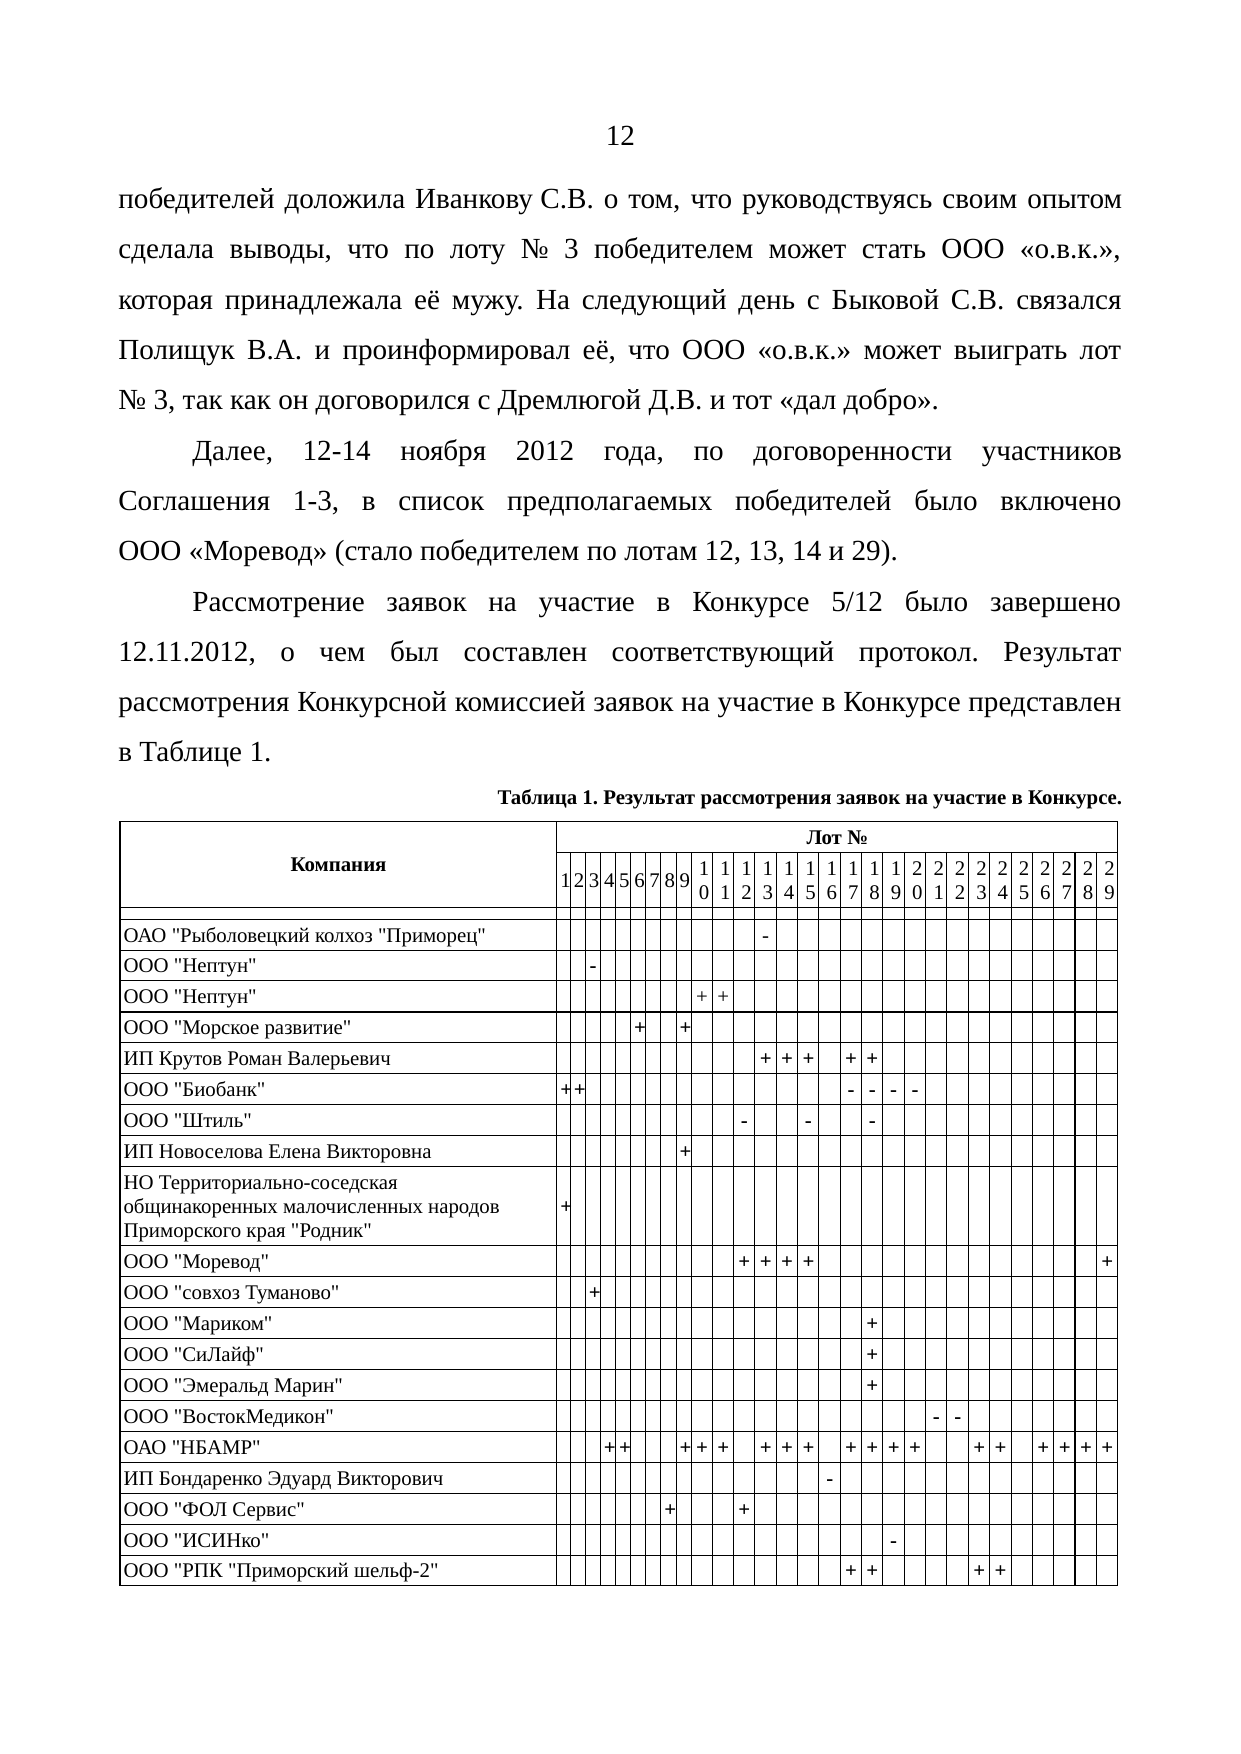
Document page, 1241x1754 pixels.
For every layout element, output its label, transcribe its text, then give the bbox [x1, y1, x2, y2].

table_cell [1097, 920, 1117, 949]
table_cell [905, 1277, 925, 1307]
table_cell 29 [1097, 853, 1117, 907]
table_cell + [755, 1043, 776, 1073]
table_cell ОАО "НБАМР" [121, 1432, 556, 1462]
table_cell [969, 981, 989, 1011]
table_cell [1012, 951, 1032, 980]
table_cell [1097, 1494, 1117, 1523]
table_cell ООО "совхоз Туманово" [121, 1277, 556, 1307]
table_cell [883, 1401, 904, 1431]
table_cell [990, 1167, 1011, 1245]
table_cell + [677, 1013, 691, 1042]
table_cell [819, 1494, 840, 1523]
table_cell [1097, 1013, 1117, 1042]
table_cell [947, 1136, 968, 1166]
table_cell ИП Новоселова Елена Викторовна [121, 1136, 556, 1166]
table_cell [713, 1370, 733, 1400]
table_cell [586, 1401, 600, 1431]
table_cell [631, 1074, 645, 1104]
table_cell [734, 920, 754, 949]
text Далее, 12-14 ноября 2012 года, по договоренности участников Соглашения 1-3, в список предполагаемых победителей было включено ООО «Моревод» (стало победителем по лотам 12, 13, 14 и 29). [118, 433, 1122, 567]
table_cell [616, 1308, 630, 1338]
table_cell [947, 920, 968, 949]
table_cell [692, 1136, 712, 1166]
table_cell [677, 1556, 691, 1585]
table_cell [1076, 1277, 1096, 1307]
table_cell [616, 981, 630, 1011]
table_cell [926, 951, 946, 980]
table_cell [713, 1246, 733, 1276]
table_cell + [862, 1370, 882, 1400]
table_cell [1097, 1277, 1117, 1307]
table_cell [990, 1494, 1011, 1523]
table_cell [947, 1463, 968, 1493]
table_cell [646, 1246, 660, 1276]
table_cell [616, 920, 630, 949]
table_cell + [734, 1494, 754, 1523]
table_cell + [1097, 1246, 1117, 1276]
table_cell [734, 1463, 754, 1493]
table_cell [777, 1494, 797, 1523]
table_cell [677, 1494, 691, 1523]
table_cell [819, 1136, 840, 1166]
table_header Компания [121, 822, 556, 907]
table_cell [601, 1277, 615, 1307]
table_cell + [862, 1432, 882, 1462]
table_cell [601, 951, 615, 980]
table_cell + [677, 1432, 691, 1462]
table_cell [646, 1167, 660, 1245]
table_cell [969, 920, 989, 949]
table_cell [1076, 1043, 1096, 1073]
table_cell [755, 981, 776, 1011]
table_cell [1033, 1105, 1053, 1135]
table_cell [883, 1043, 904, 1073]
table_cell - [947, 1401, 968, 1431]
table_cell [734, 1339, 754, 1369]
table_cell + [692, 981, 712, 1011]
table_cell + [862, 1043, 882, 1073]
table_cell + [734, 1246, 754, 1276]
table_cell [798, 908, 818, 918]
table_cell [571, 1525, 585, 1554]
table_cell [947, 1167, 968, 1245]
table_cell 11 [713, 853, 733, 907]
table_cell [798, 981, 818, 1011]
table_cell [777, 1167, 797, 1245]
table_cell [1097, 1105, 1117, 1135]
table_cell [1054, 1308, 1074, 1338]
table_cell [755, 1339, 776, 1369]
table_cell [862, 908, 882, 918]
table_cell [1054, 1494, 1074, 1523]
table_cell [947, 1339, 968, 1369]
table_cell [1054, 1013, 1074, 1042]
table_cell [734, 1136, 754, 1166]
table_cell [1054, 951, 1074, 980]
table_cell [631, 920, 645, 949]
table_cell + [862, 1339, 882, 1369]
table_cell [905, 1308, 925, 1338]
table_cell [969, 908, 989, 918]
table_cell [819, 1339, 840, 1369]
table_cell [601, 1167, 615, 1245]
table_cell [1012, 1013, 1032, 1042]
table_cell [819, 981, 840, 1011]
table_cell [990, 920, 1011, 949]
table_cell [1033, 1401, 1053, 1431]
table_cell НО Территориально-соседская общинакоренных малочисленных народов Приморского края "Родник" [121, 1167, 556, 1245]
table_cell + [841, 1432, 861, 1462]
table_cell [661, 1136, 676, 1166]
table_cell [1012, 1432, 1032, 1462]
table_cell [692, 1401, 712, 1431]
table_cell [883, 1556, 904, 1585]
table_cell [947, 1105, 968, 1135]
table_cell [677, 1167, 691, 1245]
table_cell [571, 1136, 585, 1166]
table_cell [1076, 1494, 1096, 1523]
table_cell + [755, 1432, 776, 1462]
table_cell [616, 1494, 630, 1523]
table_cell + [557, 1074, 570, 1104]
table_cell [777, 1277, 797, 1307]
table_cell [586, 1556, 600, 1585]
table_cell [586, 1308, 600, 1338]
table_cell + [777, 1043, 797, 1073]
table_cell [734, 951, 754, 980]
table_cell [969, 1308, 989, 1338]
table_cell [586, 1043, 600, 1073]
table_cell [557, 1494, 570, 1523]
text Таблица 1. Результат рассмотрения заявок на участие в Конкурсе. [118, 785, 1122, 809]
table_cell + [969, 1432, 989, 1462]
table_cell [692, 1370, 712, 1400]
table_cell [798, 1463, 818, 1493]
table_cell [661, 1525, 676, 1554]
table_cell [969, 951, 989, 980]
table_cell [661, 1556, 676, 1585]
table_cell 1 [557, 853, 570, 907]
table_cell [1012, 1525, 1032, 1554]
table_cell [819, 1432, 840, 1462]
table_cell [1076, 1556, 1096, 1585]
table_cell [631, 981, 645, 1011]
table_cell [798, 1494, 818, 1523]
table_cell ООО "Морское развитие" [121, 1013, 556, 1042]
table_cell [692, 1167, 712, 1245]
table_cell [990, 951, 1011, 980]
table_cell 12 [734, 853, 754, 907]
table_cell [990, 1105, 1011, 1135]
table_cell [631, 908, 645, 918]
table_cell [616, 1339, 630, 1369]
table_cell [616, 1136, 630, 1166]
table_cell ООО "Нептун" [121, 981, 556, 1011]
table_cell [862, 1277, 882, 1307]
table_cell [586, 1167, 600, 1245]
table_cell 16 [819, 853, 840, 907]
table_cell [883, 1308, 904, 1338]
table_cell [990, 1401, 1011, 1431]
table_cell [862, 1136, 882, 1166]
table_cell [905, 1370, 925, 1400]
table_cell [661, 1277, 676, 1307]
table_cell [734, 1277, 754, 1307]
table_cell [926, 1370, 946, 1400]
table_cell [646, 1043, 660, 1073]
table_cell + [713, 981, 733, 1011]
table_cell - [862, 1074, 882, 1104]
table_cell [713, 1556, 733, 1585]
table_cell [755, 1494, 776, 1523]
table_cell [926, 1074, 946, 1104]
table_cell [905, 981, 925, 1011]
table_cell [1097, 1463, 1117, 1493]
table_cell [661, 1167, 676, 1245]
table_cell [1076, 951, 1096, 980]
table_cell [947, 1556, 968, 1585]
table_cell [616, 1370, 630, 1400]
table_cell [734, 1043, 754, 1073]
table_cell [1054, 1463, 1074, 1493]
table_cell [777, 1136, 797, 1166]
table_cell - [734, 1105, 754, 1135]
table_cell + [862, 1308, 882, 1338]
table_cell [1097, 1167, 1117, 1245]
table_cell [557, 1401, 570, 1431]
table_cell [883, 1013, 904, 1042]
table_cell [734, 1308, 754, 1338]
table_cell [601, 981, 615, 1011]
table_cell [841, 920, 861, 949]
table_cell 14 [777, 853, 797, 907]
table_cell [1076, 1370, 1096, 1400]
table_cell [841, 981, 861, 1011]
table_cell [661, 1463, 676, 1493]
table_cell [601, 1463, 615, 1493]
table_cell [677, 951, 691, 980]
table_cell [755, 1463, 776, 1493]
table_cell [755, 1136, 776, 1166]
table_cell [1054, 908, 1074, 918]
table_cell - [755, 920, 776, 949]
table_cell [777, 1308, 797, 1338]
table_cell [1012, 1167, 1032, 1245]
table_cell [969, 1277, 989, 1307]
table_cell + [905, 1432, 925, 1462]
table_cell [646, 1370, 660, 1400]
table_cell [586, 1463, 600, 1493]
table_cell [631, 1246, 645, 1276]
table_cell [1054, 1105, 1074, 1135]
table_cell [646, 1494, 660, 1523]
table_cell + [798, 1246, 818, 1276]
table_cell [969, 1339, 989, 1369]
table_cell [969, 1043, 989, 1073]
table_cell [947, 1432, 968, 1462]
table_cell [734, 1556, 754, 1585]
table_cell [905, 1013, 925, 1042]
table_cell + [601, 1432, 615, 1462]
table_cell [990, 1277, 1011, 1307]
table_cell [692, 1308, 712, 1338]
table_cell 5 [616, 853, 630, 907]
table_cell [661, 1401, 676, 1431]
table_cell [713, 908, 733, 918]
table_cell + [661, 1494, 676, 1523]
table_cell [713, 1525, 733, 1554]
table_cell [1012, 981, 1032, 1011]
table_cell [1097, 1043, 1117, 1073]
table_cell [841, 1277, 861, 1307]
table_cell [969, 1525, 989, 1554]
table_cell [905, 1401, 925, 1431]
table_cell [646, 1463, 660, 1493]
table_cell [1033, 1370, 1053, 1400]
table_cell [905, 1525, 925, 1554]
table_cell [798, 1136, 818, 1166]
table_cell [631, 951, 645, 980]
table_cell [713, 951, 733, 980]
table_cell [819, 1043, 840, 1073]
table_cell [1012, 1463, 1032, 1493]
table_cell [734, 1370, 754, 1400]
table_cell [692, 1074, 712, 1104]
text победителей доложила Иванкову С.В. о том, что руководствуясь своим опытом сделала выводы, что по лоту № 3 победителем может стать ООО «о.в.к.», которая принадлежала её мужу. На следующий день с Быковой С.В. связался Полищук В.А. и проинформировал её, что ООО «о.в.к.» может выиграть лот № 3, так как он договорился с Дремлюгой Д.В. и тот «дал добро». [118, 181, 1122, 416]
table_cell [905, 1463, 925, 1493]
table_cell [862, 951, 882, 980]
table_cell [1054, 1401, 1074, 1431]
table_cell [841, 908, 861, 918]
table_cell [601, 1013, 615, 1042]
table_cell [1054, 1339, 1074, 1369]
table_cell [926, 1463, 946, 1493]
table_cell [631, 1463, 645, 1493]
table_cell [755, 1556, 776, 1585]
table_cell [631, 1432, 645, 1462]
table_cell [1054, 1277, 1074, 1307]
table_cell + [1097, 1432, 1117, 1462]
table_cell [777, 1105, 797, 1135]
table_cell [734, 1074, 754, 1104]
table_cell [631, 1167, 645, 1245]
table_cell [586, 1013, 600, 1042]
table_cell [883, 1277, 904, 1307]
table_cell [601, 920, 615, 949]
table_cell 18 [862, 853, 882, 907]
table_cell + [677, 1136, 691, 1166]
table_cell [557, 1013, 570, 1042]
table_cell [990, 1074, 1011, 1104]
table_cell [819, 1525, 840, 1554]
table_cell [713, 1308, 733, 1338]
table_cell [905, 1136, 925, 1166]
table_cell [905, 908, 925, 918]
table_cell 10 [692, 853, 712, 907]
table_cell [947, 951, 968, 980]
table_cell [1076, 1401, 1096, 1431]
table_cell [692, 1525, 712, 1554]
table_cell [571, 1463, 585, 1493]
table_cell [692, 1043, 712, 1073]
table_cell 17 [841, 853, 861, 907]
table_cell [883, 1246, 904, 1276]
table_cell [571, 1167, 585, 1245]
table_cell [601, 1308, 615, 1338]
table_cell [819, 1013, 840, 1042]
table_cell [692, 1494, 712, 1523]
table_cell [557, 1043, 570, 1073]
table_cell [926, 1432, 946, 1462]
table_cell [661, 1043, 676, 1073]
table_cell [990, 1308, 1011, 1338]
table_cell [1097, 1556, 1117, 1585]
table_cell [557, 951, 570, 980]
table_cell [601, 1494, 615, 1523]
table_cell [1054, 1525, 1074, 1554]
table_cell [1076, 1105, 1096, 1135]
table_cell [1012, 908, 1032, 918]
table_cell ООО "ВостокМедикон" [121, 1401, 556, 1431]
table_cell [926, 1105, 946, 1135]
table_cell [734, 1432, 754, 1462]
table_cell [777, 981, 797, 1011]
table_cell [601, 1136, 615, 1166]
table_cell [616, 1043, 630, 1073]
table_cell [661, 1105, 676, 1135]
table_cell ИП Крутов Роман Валерьевич [121, 1043, 556, 1073]
table_cell [571, 1370, 585, 1400]
table_cell [969, 1463, 989, 1493]
table_cell [1033, 920, 1053, 949]
table_cell [631, 1370, 645, 1400]
table_cell [819, 1370, 840, 1400]
table_cell [677, 1463, 691, 1493]
table_cell [1033, 1167, 1053, 1245]
table_cell [798, 1339, 818, 1369]
table_cell [947, 1074, 968, 1104]
table_cell [862, 920, 882, 949]
table_cell [841, 1401, 861, 1431]
table_cell [862, 1013, 882, 1042]
table_cell [646, 1136, 660, 1166]
table_cell - [798, 1105, 818, 1135]
table_cell [646, 1074, 660, 1104]
table_cell [661, 951, 676, 980]
table_cell [557, 1308, 570, 1338]
table_cell [798, 1074, 818, 1104]
table_cell [557, 1339, 570, 1369]
table_cell [677, 1246, 691, 1276]
table_cell 25 [1012, 853, 1032, 907]
table_cell [777, 1074, 797, 1104]
table_cell [661, 1370, 676, 1400]
table_cell [1054, 1167, 1074, 1245]
table_cell [1097, 908, 1117, 918]
table_cell 24 [990, 853, 1011, 907]
table_cell [557, 1525, 570, 1554]
table_cell [713, 1074, 733, 1104]
table_cell [557, 1370, 570, 1400]
table_cell [571, 1277, 585, 1307]
table_cell [631, 1136, 645, 1166]
table_cell [990, 1136, 1011, 1166]
table_cell [905, 1246, 925, 1276]
table_cell [586, 1494, 600, 1523]
table_cell [905, 1556, 925, 1585]
table_cell [586, 1074, 600, 1104]
table_cell + [841, 1043, 861, 1073]
table_cell [1012, 1494, 1032, 1523]
table_cell [557, 1105, 570, 1135]
table_cell [926, 920, 946, 949]
table_cell [557, 1277, 570, 1307]
table_cell [926, 908, 946, 918]
table_cell [1076, 1167, 1096, 1245]
table_cell [646, 1556, 660, 1585]
table_cell + [616, 1432, 630, 1462]
table_cell [1097, 981, 1117, 1011]
table_cell [571, 1432, 585, 1462]
table_cell [1033, 1013, 1053, 1042]
table_cell [905, 1494, 925, 1523]
table_cell [1097, 1074, 1117, 1104]
table_cell [571, 951, 585, 980]
table_cell [601, 1401, 615, 1431]
table_cell [777, 1370, 797, 1400]
table_cell [661, 1432, 676, 1462]
table_cell [947, 1277, 968, 1307]
table_cell [883, 1136, 904, 1166]
table_cell [616, 908, 630, 918]
table_cell 20 [905, 853, 925, 907]
table_cell [571, 920, 585, 949]
table_cell [557, 981, 570, 1011]
table_cell [661, 1339, 676, 1369]
table_cell [713, 1043, 733, 1073]
table_cell + [990, 1556, 1011, 1585]
table_cell [862, 1525, 882, 1554]
table_cell [677, 1043, 691, 1073]
table_cell [969, 1246, 989, 1276]
table_cell ИП Бондаренко Эдуард Викторович [121, 1463, 556, 1493]
table_cell [798, 1167, 818, 1245]
table_cell [713, 1463, 733, 1493]
table_cell [777, 1525, 797, 1554]
table_cell 4 [601, 853, 615, 907]
table_cell [926, 981, 946, 1011]
table_cell 19 [883, 853, 904, 907]
table_cell [571, 1401, 585, 1431]
table_cell [616, 1105, 630, 1135]
table_cell [677, 1308, 691, 1338]
table_cell [586, 908, 600, 918]
table_cell [1097, 1339, 1117, 1369]
table_cell [661, 1246, 676, 1276]
table_cell 22 [947, 853, 968, 907]
table_cell [947, 1043, 968, 1073]
table_cell [631, 1043, 645, 1073]
table_cell + [841, 1556, 861, 1585]
table_cell [713, 1136, 733, 1166]
table_cell [926, 1308, 946, 1338]
table_cell [969, 1074, 989, 1104]
table_cell [1076, 1525, 1096, 1554]
table_cell [571, 1043, 585, 1073]
table_cell [557, 1556, 570, 1585]
table_cell [1033, 1043, 1053, 1073]
table_cell - [586, 951, 600, 980]
table_cell ООО "ИСИНко" [121, 1525, 556, 1554]
table_cell [990, 1370, 1011, 1400]
table_cell [631, 1277, 645, 1307]
table_cell [862, 1463, 882, 1493]
table_cell + [969, 1556, 989, 1585]
table_cell [1012, 1043, 1032, 1073]
table_cell [841, 1308, 861, 1338]
table_cell [883, 1167, 904, 1245]
table_cell + [713, 1432, 733, 1462]
table_cell [798, 1525, 818, 1554]
table_cell [601, 908, 615, 918]
table_cell [713, 920, 733, 949]
table_cell [1076, 1246, 1096, 1276]
table_cell [883, 1339, 904, 1369]
table_cell 21 [926, 853, 946, 907]
table_cell [601, 1339, 615, 1369]
table_cell [586, 1246, 600, 1276]
table_cell [990, 1525, 1011, 1554]
table_cell - [883, 1525, 904, 1554]
table_cell [1033, 951, 1053, 980]
table_cell [713, 1339, 733, 1369]
table_cell [677, 1525, 691, 1554]
table_cell [616, 1525, 630, 1554]
table_cell [557, 920, 570, 949]
table_cell + [1033, 1432, 1053, 1462]
table_cell [1054, 1370, 1074, 1400]
table_cell [557, 1463, 570, 1493]
table_cell [1097, 1401, 1117, 1431]
table_cell [990, 1043, 1011, 1073]
table_cell [713, 1105, 733, 1135]
table_cell [661, 1074, 676, 1104]
table_cell [713, 1167, 733, 1245]
table_cell ООО "ФОЛ Сервис" [121, 1494, 556, 1523]
table_cell [926, 1013, 946, 1042]
table_cell [969, 1105, 989, 1135]
table_cell [905, 951, 925, 980]
table_cell + [990, 1432, 1011, 1462]
table_cell [926, 1167, 946, 1245]
table_cell [947, 1246, 968, 1276]
table_cell 27 [1054, 853, 1074, 907]
table_cell [586, 1370, 600, 1400]
table_cell [1076, 1074, 1096, 1104]
table_cell [947, 908, 968, 918]
table_cell + [777, 1246, 797, 1276]
table_cell [777, 1401, 797, 1431]
table_cell [990, 1339, 1011, 1369]
table_cell [601, 1043, 615, 1073]
table_cell [1097, 1136, 1117, 1166]
table_cell [755, 1105, 776, 1135]
table_cell [1012, 1277, 1032, 1307]
table_cell [862, 1246, 882, 1276]
table_cell [1012, 1556, 1032, 1585]
table_cell [571, 908, 585, 918]
table_cell [586, 1432, 600, 1462]
table_cell [1076, 1308, 1096, 1338]
table_cell [819, 951, 840, 980]
table_cell [905, 1105, 925, 1135]
table_cell [841, 1105, 861, 1135]
table_cell [755, 1277, 776, 1307]
table_cell [121, 908, 556, 918]
table_cell [646, 1277, 660, 1307]
table_cell [1054, 1556, 1074, 1585]
table_cell [755, 1167, 776, 1245]
table_cell [841, 1167, 861, 1245]
table_cell [646, 920, 660, 949]
table_cell [661, 1308, 676, 1338]
table_cell [990, 908, 1011, 918]
table_cell [798, 1370, 818, 1400]
table_cell [990, 1463, 1011, 1493]
table_cell [1012, 1136, 1032, 1166]
table_cell [905, 920, 925, 949]
table_cell + [777, 1432, 797, 1462]
table_cell [692, 1556, 712, 1585]
table_cell [926, 1339, 946, 1369]
table_cell [841, 1013, 861, 1042]
table_cell [734, 981, 754, 1011]
table_cell [1012, 1105, 1032, 1135]
table_cell [616, 1401, 630, 1431]
table_cell [692, 1277, 712, 1307]
table_cell [1012, 1370, 1032, 1400]
table_cell [661, 908, 676, 918]
table_cell [947, 1525, 968, 1554]
table_cell [819, 1277, 840, 1307]
table_cell [571, 1105, 585, 1135]
table_cell [677, 1277, 691, 1307]
table_cell [841, 951, 861, 980]
table_cell [616, 1246, 630, 1276]
table_cell 15 [798, 853, 818, 907]
table_cell [819, 1074, 840, 1104]
table_cell ООО "Биобанк" [121, 1074, 556, 1104]
table_cell [1033, 1246, 1053, 1276]
table_cell [586, 1525, 600, 1554]
table_cell [883, 1494, 904, 1523]
table_cell [1054, 1074, 1074, 1104]
table_cell [841, 1246, 861, 1276]
table_cell [841, 1463, 861, 1493]
table_cell [734, 1167, 754, 1245]
table_cell [947, 981, 968, 1011]
table_cell [990, 981, 1011, 1011]
table_cell [646, 1105, 660, 1135]
table_cell + [571, 1074, 585, 1104]
table_cell [601, 1556, 615, 1585]
table_cell ООО "РПК "Приморский шельф-2" [121, 1556, 556, 1585]
table_cell [905, 1043, 925, 1073]
table_cell [990, 1246, 1011, 1276]
table_cell ООО "Штиль" [121, 1105, 556, 1135]
table_cell ОАО "Рыболовецкий колхоз "Приморец" [121, 920, 556, 949]
table_cell [755, 951, 776, 980]
table_cell [616, 1074, 630, 1104]
table_cell [631, 1339, 645, 1369]
table_cell [969, 1370, 989, 1400]
table_cell [755, 908, 776, 918]
table_cell [571, 1339, 585, 1369]
table_cell [601, 1105, 615, 1135]
table_cell [631, 1556, 645, 1585]
table_cell [1033, 1339, 1053, 1369]
table_cell [819, 1401, 840, 1431]
table_cell [601, 1074, 615, 1104]
table_cell [713, 1494, 733, 1523]
table_cell [1033, 1556, 1053, 1585]
table_cell ООО "Мариком" [121, 1308, 556, 1338]
table_cell [1033, 1308, 1053, 1338]
table_cell [883, 1463, 904, 1493]
table_cell [586, 920, 600, 949]
table_cell [646, 908, 660, 918]
table_cell [571, 981, 585, 1011]
table_cell [947, 1308, 968, 1338]
table_cell [1076, 908, 1096, 918]
table_cell [571, 1308, 585, 1338]
table_cell [798, 1556, 818, 1585]
table_cell [1097, 1308, 1117, 1338]
table_cell [926, 1494, 946, 1523]
table_cell [777, 1556, 797, 1585]
table_cell [1076, 1339, 1096, 1369]
table_cell [777, 951, 797, 980]
table_cell [798, 1013, 818, 1042]
table_cell [734, 1401, 754, 1431]
table_cell [819, 1167, 840, 1245]
table_cell [616, 1013, 630, 1042]
table_cell [947, 1494, 968, 1523]
table_cell [713, 1401, 733, 1431]
table_cell [692, 1463, 712, 1493]
table_cell [677, 1105, 691, 1135]
table_cell [969, 1013, 989, 1042]
table_cell [841, 1525, 861, 1554]
table_cell - [905, 1074, 925, 1104]
table_cell [586, 1105, 600, 1135]
table_cell [631, 1308, 645, 1338]
table_cell - [883, 1074, 904, 1104]
table_cell [692, 1246, 712, 1276]
table_cell [646, 1308, 660, 1338]
table_cell [1076, 920, 1096, 949]
table_cell [969, 1167, 989, 1245]
table_cell [677, 1074, 691, 1104]
table_cell 3 [586, 853, 600, 907]
table_cell ООО "Моревод" [121, 1246, 556, 1276]
table_cell + [755, 1246, 776, 1276]
table_cell [777, 920, 797, 949]
table_cell ООО "Нептун" [121, 951, 556, 980]
table_cell [862, 1401, 882, 1431]
table_cell + [862, 1556, 882, 1585]
table_cell [677, 1370, 691, 1400]
table_cell [798, 951, 818, 980]
table_cell [692, 908, 712, 918]
table_cell [798, 1308, 818, 1338]
table_cell [926, 1556, 946, 1585]
table_cell [905, 1339, 925, 1369]
table_cell [819, 908, 840, 918]
table_cell [862, 1167, 882, 1245]
table_cell [646, 1339, 660, 1369]
table_cell [1097, 1525, 1117, 1554]
table_cell [819, 1308, 840, 1338]
table_cell [601, 1525, 615, 1554]
table_cell [755, 1013, 776, 1042]
table_cell [1054, 1246, 1074, 1276]
table_cell [755, 1308, 776, 1338]
table_cell [755, 1074, 776, 1104]
table_cell [777, 908, 797, 918]
table_cell [883, 920, 904, 949]
table_cell [1076, 1136, 1096, 1166]
table_cell [713, 1013, 733, 1042]
table_cell [883, 908, 904, 918]
table_cell [1033, 1494, 1053, 1523]
table_cell [677, 1339, 691, 1369]
table_cell [1054, 1136, 1074, 1166]
table_cell [1054, 920, 1074, 949]
table_cell [755, 1401, 776, 1431]
table_cell [1033, 908, 1053, 918]
table_cell [969, 1401, 989, 1431]
table_cell [905, 1167, 925, 1245]
table_cell [969, 1494, 989, 1523]
table_cell [926, 1277, 946, 1307]
table_cell [692, 951, 712, 980]
table_cell [798, 1277, 818, 1307]
table_cell [571, 1556, 585, 1585]
table_cell + [586, 1277, 600, 1307]
table_cell [883, 951, 904, 980]
table_cell [841, 1494, 861, 1523]
table_cell [734, 1525, 754, 1554]
table_cell ООО "СиЛайф" [121, 1339, 556, 1369]
table_cell [631, 1525, 645, 1554]
table_cell 23 [969, 853, 989, 907]
table_cell [586, 1136, 600, 1166]
table_cell [571, 1013, 585, 1042]
table_cell 8 [661, 853, 676, 907]
table_cell + [798, 1432, 818, 1462]
table_cell [862, 981, 882, 1011]
table_cell [883, 1105, 904, 1135]
table_cell [1033, 1463, 1053, 1493]
table_cell [926, 1246, 946, 1276]
table_cell + [883, 1432, 904, 1462]
table_cell [631, 1401, 645, 1431]
table_cell [1012, 920, 1032, 949]
table_cell [926, 1043, 946, 1073]
table_cell [677, 981, 691, 1011]
table_cell [616, 1277, 630, 1307]
table_cell 7 [646, 853, 660, 907]
table_cell [616, 1556, 630, 1585]
table_cell [1097, 951, 1117, 980]
table_cell 26 [1033, 853, 1053, 907]
table_cell [646, 1432, 660, 1462]
table_cell [883, 981, 904, 1011]
table_cell [926, 1525, 946, 1554]
table_cell [1033, 1136, 1053, 1166]
table_cell 9 [677, 853, 691, 907]
table_cell [1097, 1370, 1117, 1400]
table_cell [677, 920, 691, 949]
table_cell [969, 1136, 989, 1166]
table_cell [557, 1432, 570, 1462]
table_cell [755, 1370, 776, 1400]
table_cell 2 [571, 853, 585, 907]
table_cell 28 [1076, 853, 1096, 907]
table_cell [677, 1401, 691, 1431]
table_cell [819, 1556, 840, 1585]
table_cell [841, 1370, 861, 1400]
table_cell [883, 1370, 904, 1400]
table_cell [1033, 1074, 1053, 1104]
table_cell [947, 1013, 968, 1042]
table_cell [1012, 1074, 1032, 1104]
table_cell + [557, 1167, 570, 1245]
table_cell [557, 1136, 570, 1166]
table_cell [819, 1246, 840, 1276]
table_cell + [798, 1043, 818, 1073]
table_cell [798, 920, 818, 949]
table_cell [631, 1105, 645, 1135]
table_cell [601, 1246, 615, 1276]
table_cell [798, 1401, 818, 1431]
table_cell [661, 1013, 676, 1042]
table_cell [616, 951, 630, 980]
table_cell [646, 981, 660, 1011]
table_cell [586, 1339, 600, 1369]
table_cell [692, 1105, 712, 1135]
table_cell [926, 1136, 946, 1166]
table_cell [692, 920, 712, 949]
table_cell [1012, 1308, 1032, 1338]
table_cell [1076, 1463, 1096, 1493]
table_cell 13 [755, 853, 776, 907]
table_cell [571, 1494, 585, 1523]
table_cell [631, 1494, 645, 1523]
table_cell [777, 1013, 797, 1042]
table_cell [616, 1167, 630, 1245]
table_cell ООО "Эмеральд Марин" [121, 1370, 556, 1400]
table_cell [862, 1494, 882, 1523]
table_cell [557, 908, 570, 918]
table_cell [841, 1339, 861, 1369]
table_cell [677, 908, 691, 918]
table_cell [947, 1370, 968, 1400]
table_cell [601, 1370, 615, 1400]
table_cell [1033, 981, 1053, 1011]
table_cell [571, 1246, 585, 1276]
table_cell [1076, 1013, 1096, 1042]
table_header Лот № [557, 822, 1117, 852]
table_cell [990, 1013, 1011, 1042]
table_cell [692, 1339, 712, 1369]
table_cell - [926, 1401, 946, 1431]
table_cell [777, 1339, 797, 1369]
table_cell [755, 1525, 776, 1554]
table_cell - [862, 1105, 882, 1135]
table_cell [661, 920, 676, 949]
table_cell [1012, 1401, 1032, 1431]
table_cell [661, 981, 676, 1011]
table_cell [646, 1401, 660, 1431]
table_cell [692, 1013, 712, 1042]
table_cell [586, 981, 600, 1011]
table_cell + [1076, 1432, 1096, 1462]
table_cell [1012, 1339, 1032, 1369]
table_cell [1033, 1277, 1053, 1307]
table_cell [841, 1136, 861, 1166]
table_cell [734, 1013, 754, 1042]
table_cell [646, 1525, 660, 1554]
table_cell [777, 1463, 797, 1493]
table_cell + [631, 1013, 645, 1042]
table_cell [819, 1105, 840, 1135]
table_cell - [819, 1463, 840, 1493]
table_cell [819, 920, 840, 949]
table_cell 6 [631, 853, 645, 907]
table_cell [713, 1277, 733, 1307]
table_cell - [841, 1074, 861, 1104]
table_cell [1054, 981, 1074, 1011]
table_cell [616, 1463, 630, 1493]
table_cell [1012, 1246, 1032, 1276]
table_cell + [692, 1432, 712, 1462]
table_cell + [1054, 1432, 1074, 1462]
table_cell [557, 1246, 570, 1276]
table_cell [646, 1013, 660, 1042]
table_cell [646, 951, 660, 980]
table_cell [734, 908, 754, 918]
text Рассмотрение заявок на участие в Конкурсе 5/12 было завершено 12.11.2012, о чем был составлен соответствующий протокол. Результат рассмотрения Конкурсной комиссией заявок на участие в Конкурсе представлен в Таблице 1. [118, 584, 1122, 768]
table_cell [1054, 1043, 1074, 1073]
table_cell [1076, 981, 1096, 1011]
table_cell [1033, 1525, 1053, 1554]
